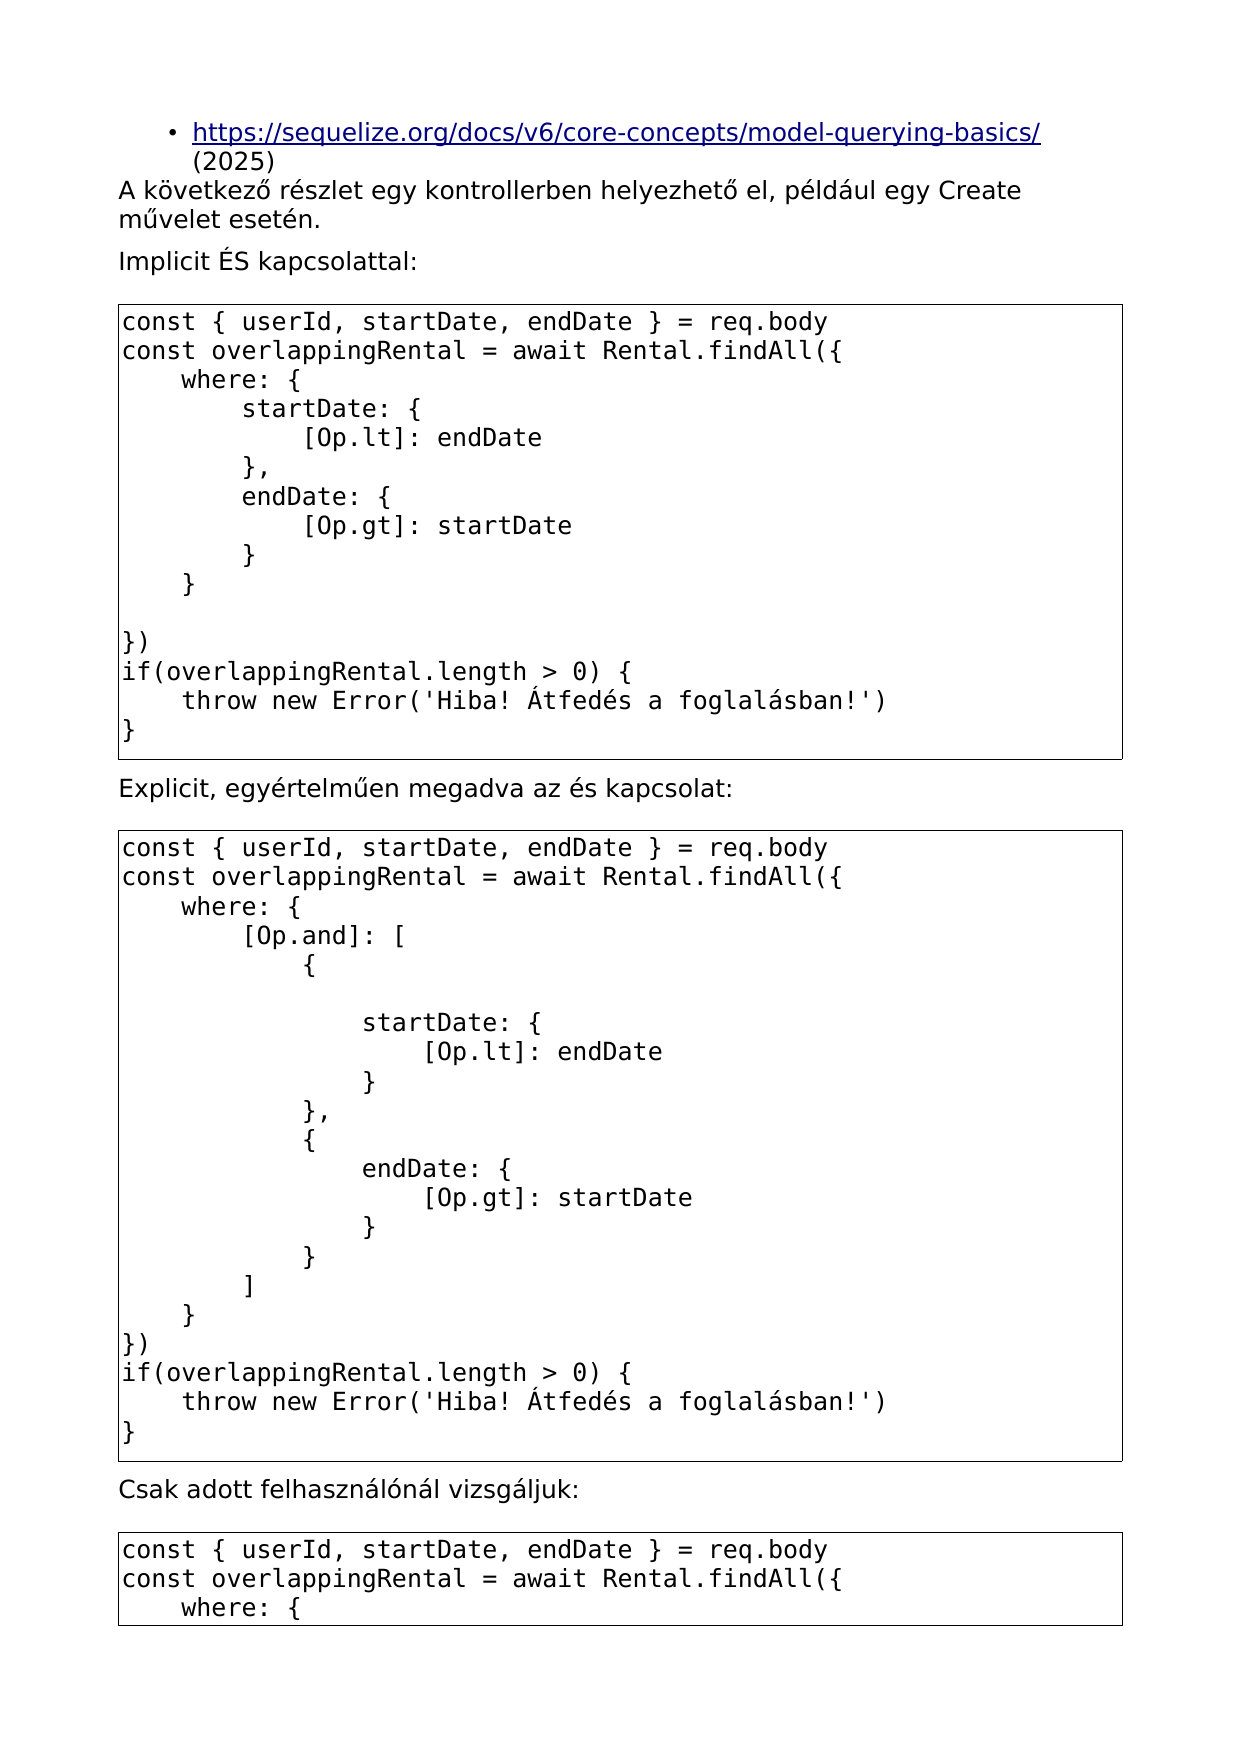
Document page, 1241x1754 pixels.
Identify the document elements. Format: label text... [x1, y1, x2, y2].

table_header const { userId, startDate, endDate } = req.body const overlappingRental = await Rental.findAll({ where: { startDate: { [Op.lt]: endDate }, endDate: { [Op.gt]: startDate } } }) if(overlappingRental.length > 0) { throw new Error('Hiba! Átfedés a foglalásban!') } [119, 305, 1122, 759]
text A következő részlet egy kontrollerben helyezhető el, például egy Create művelet esetén. [118, 176, 1122, 235]
text Explicit, egyértelműen megadva az és kapcsolat: [118, 774, 1122, 803]
text Implicit ÉS kapcsolattal: [118, 247, 1122, 276]
text Csak adott felhasználónál vizsgáljuk: [118, 1475, 1122, 1504]
list https://sequelize.org/docs/v6/core-concepts/model-querying-basics/ (2025) [177, 118, 1122, 176]
table_header const { userId, startDate, endDate } = req.body const overlappingRental = await Rental.findAll({ where: { [Op.and]: [ { startDate: { [Op.lt]: endDate } }, { endDate: { [Op.gt]: startDate } } ] } }) if(overlappingRental.length > 0) { throw new Error('Hiba! Átfedés a foglalásban!') } [119, 831, 1122, 1461]
table_header const { userId, startDate, endDate } = req.body const overlappingRental = await Rental.findAll({ where: { [119, 1533, 1122, 1625]
